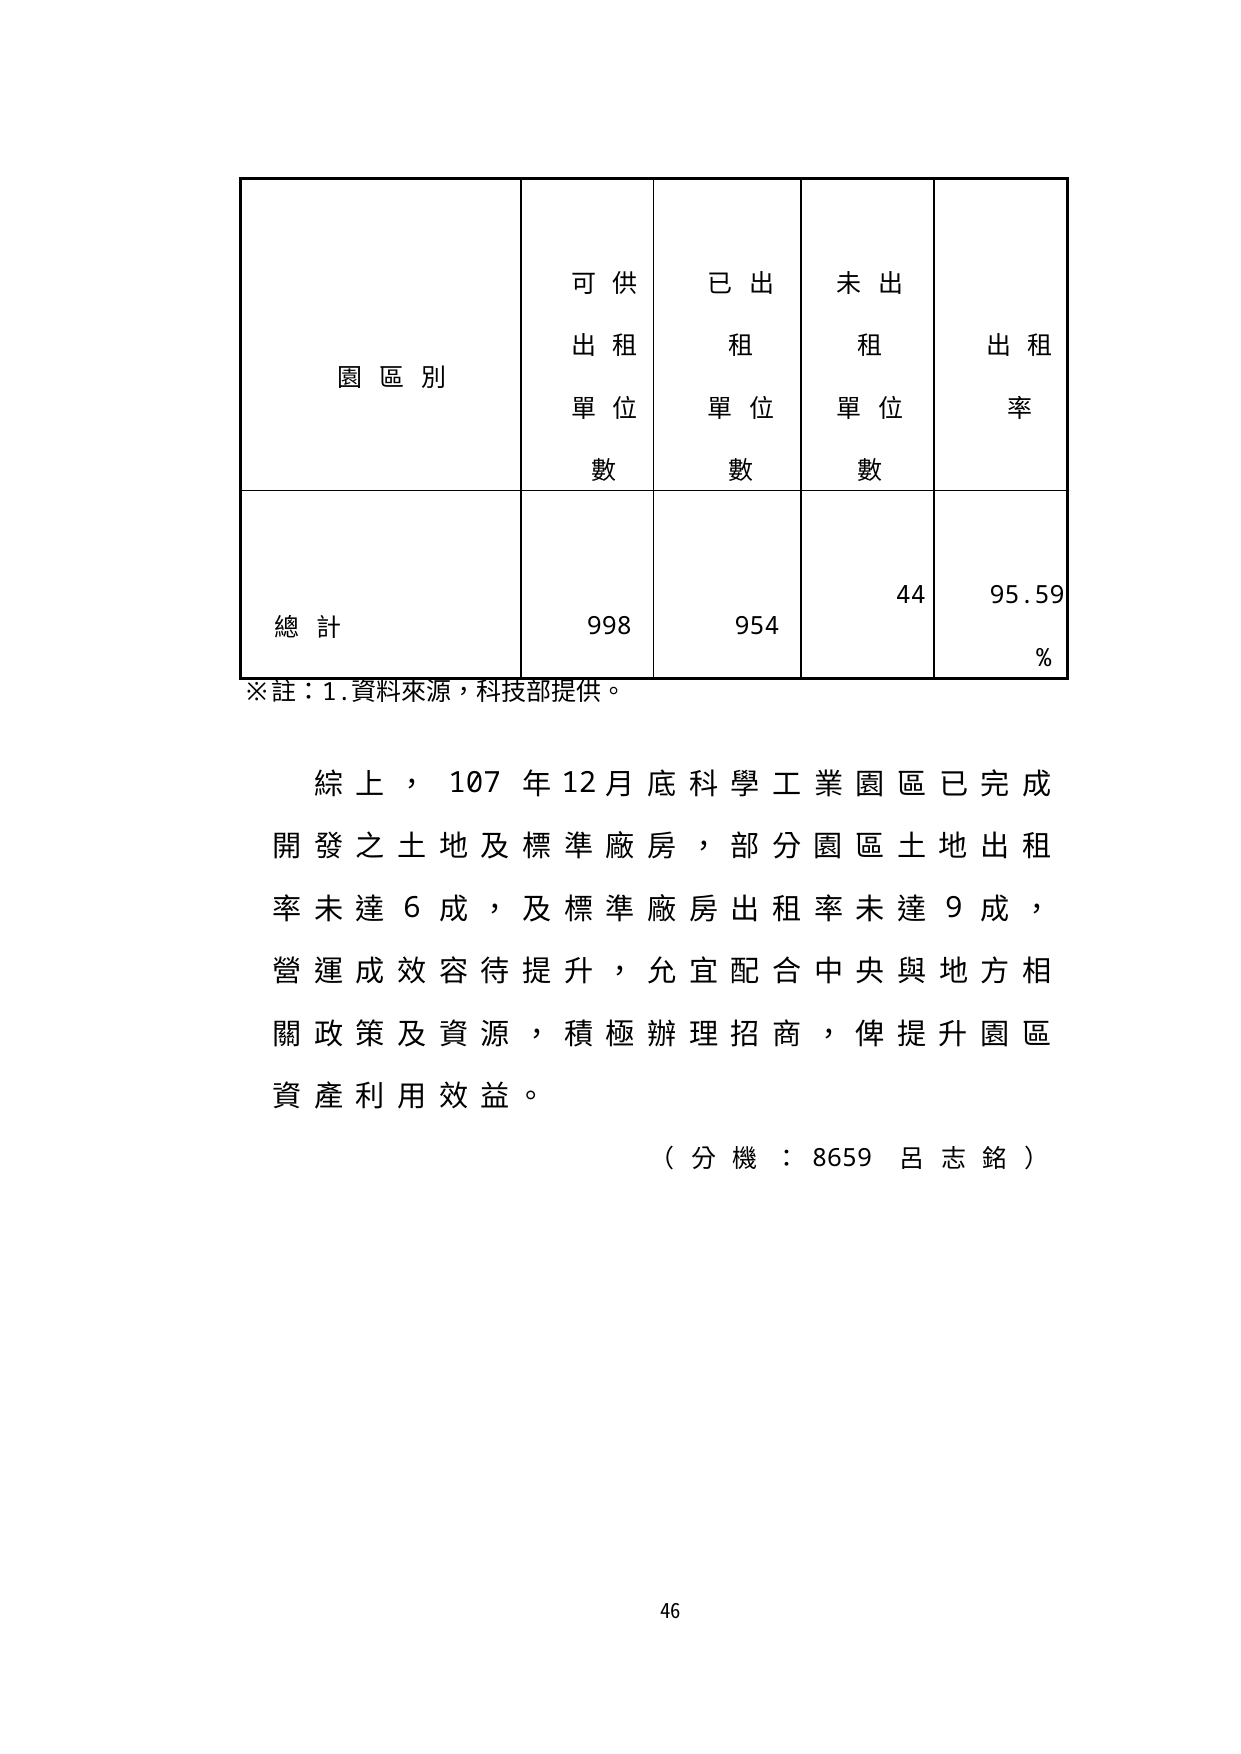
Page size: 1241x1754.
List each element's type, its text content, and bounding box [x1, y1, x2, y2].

text （分機：8659 呂志銘） [183, 1115, 1058, 1177]
table_header 已出租 單位數 [654, 180, 800, 490]
table_header 可供出租 單位數 [522, 180, 653, 490]
table_cell 998 [522, 491, 653, 677]
table_header 園區別 [242, 180, 520, 490]
table_header 出租率 [935, 180, 1066, 490]
table_header 未出租 單位數 [802, 180, 933, 490]
table_cell 954 [654, 491, 800, 677]
text 綜上，107年12月底科學工業園區已完成開發之土地及標準廠房，部分園區土地出租率未達6成，及標準廠房出租率未達9成，營運成效容待提升，允宜配合中央與地方相關政策及資源，積極辦理招商，俾提升園區資產利用效益。 [242, 740, 1058, 1115]
table_cell 44 [802, 491, 933, 677]
table_cell 95.59% [935, 491, 1066, 677]
text ※註：1.資料來源，科技部提供。 [242, 680, 1045, 705]
table_cell 總計 [242, 491, 520, 677]
